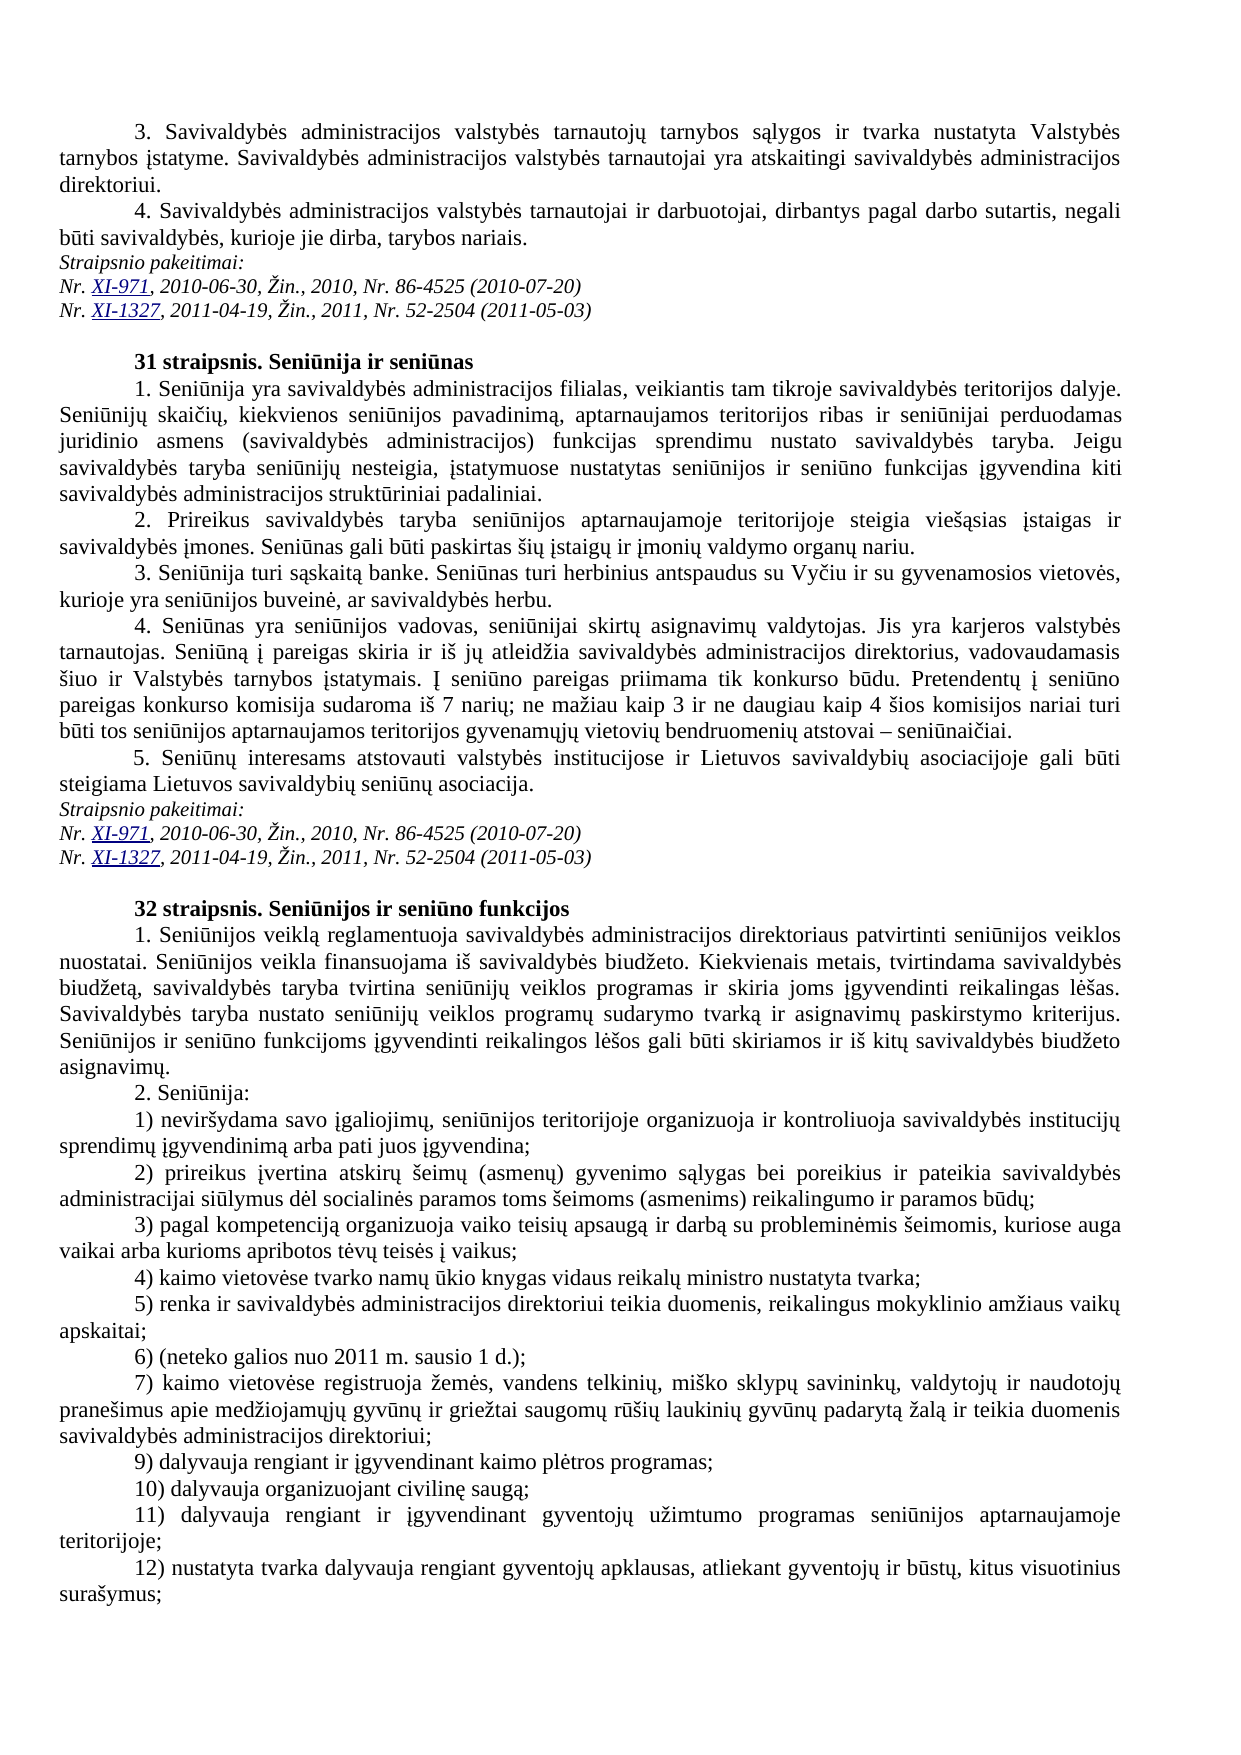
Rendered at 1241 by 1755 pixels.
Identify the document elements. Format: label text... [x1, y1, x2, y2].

text 7) kaimo vietovėse registruoja žemės, vandens telkinių, miško sklypų savininkų, valdytojų ir naudotojų pranešimus apie medžiojamųjų gyvūnų ir griežtai saugomų rūšių laukinių gyvūnų padarytą žalą ir teikia duomenis savivaldybės administracijos direktoriui; [59, 1369, 1122, 1448]
text 31 straipsnis. Seniūnija ir seniūnas [59, 348, 1122, 375]
text Nr. XI-1327, 2011-04-19, Žin., 2011, Nr. 52-2504 (2011-05-03) [59, 298, 1122, 322]
text 3. Seniūnija turi sąskaitą banke. Seniūnas turi herbinius antspaudus su Vyčiu ir su gyvenamosios vietovės, kurioje yra seniūnijos buveinė, ar savivaldybės herbu. [59, 559, 1122, 612]
text 2. Seniūnija: [59, 1079, 1122, 1106]
text Nr. XI-971, 2010-06-30, Žin., 2010, Nr. 86-4525 (2010-07-20) [59, 821, 1122, 844]
text Straipsnio pakeitimai: [59, 796, 1122, 821]
text 12) nustatyta tvarka dalyvauja rengiant gyventojų apklausas, atliekant gyventojų ir būstų, kitus visuotinius surašymus; [59, 1554, 1122, 1607]
text Nr. XI-971, 2010-06-30, Žin., 2010, Nr. 86-4525 (2010-07-20) [59, 274, 1122, 298]
text 3. Savivaldybės administracijos valstybės tarnautojų tarnybos sąlygos ir tvarka nustatyta Valstybės tarnybos įstatyme. Savivaldybės administracijos valstybės tarnautojai yra atskaitingi savivaldybės administracijos direktoriui. [59, 118, 1122, 197]
text 5. Seniūnų interesams atstovauti valstybės institucijose ir Lietuvos savivaldybių asociacijoje gali būti steigiama Lietuvos savivaldybių seniūnų asociacija. [59, 744, 1122, 796]
text 5) renka ir savivaldybės administracijos direktoriui teikia duomenis, reikalingus mokyklinio amžiaus vaikų apskaitai; [59, 1290, 1122, 1343]
text 32 straipsnis. Seniūnijos ir seniūno funkcijos [59, 895, 1122, 921]
text 4. Savivaldybės administracijos valstybės tarnautojai ir darbuotojai, dirbantys pagal darbo sutartis, negali būti savivaldybės, kurioje jie dirba, tarybos nariais. [59, 197, 1122, 250]
text 4. Seniūnas yra seniūnijos vadovas, seniūnijai skirtų asignavimų valdytojas. Jis yra karjeros valstybės tarnautojas. Seniūną į pareigas skiria ir iš jų atleidžia savivaldybės administracijos direktorius, vadovaudamasis šiuo ir Valstybės tarnybos įstatymais. Į seniūno pareigas priimama tik konkurso būdu. Pretendentų į seniūno pareigas konkurso komisija sudaroma iš 7 narių; ne mažiau kaip 3 ir ne daugiau kaip 4 šios komisijos nariai turi būti tos seniūnijos aptarnaujamos teritorijos gyvenamųjų vietovių bendruomenių atstovai – seniūnaičiai. [59, 612, 1122, 744]
text 10) dalyvauja organizuojant civilinę saugą; [59, 1475, 1122, 1501]
text 11) dalyvauja rengiant ir įgyvendinant gyventojų užimtumo programas seniūnijos aptarnaujamoje teritorijoje; [59, 1501, 1122, 1554]
text 3) pagal kompetenciją organizuoja vaiko teisių apsaugą ir darbą su probleminėmis šeimomis, kuriose auga vaikai arba kurioms apribotos tėvų teisės į vaikus; [59, 1211, 1122, 1264]
text Nr. XI-1327, 2011-04-19, Žin., 2011, Nr. 52-2504 (2011-05-03) [59, 844, 1122, 869]
text 1) neviršydama savo įgaliojimų, seniūnijos teritorijoje organizuoja ir kontroliuoja savivaldybės institucijų sprendimų įgyvendinimą arba pati juos įgyvendina; [59, 1106, 1122, 1158]
text 2. Prireikus savivaldybės taryba seniūnijos aptarnaujamoje teritorijoje steigia viešąsias įstaigas ir savivaldybės įmones. Seniūnas gali būti paskirtas šių įstaigų ir įmonių valdymo organų nariu. [59, 507, 1122, 559]
text Straipsnio pakeitimai: [59, 250, 1122, 274]
text 4) kaimo vietovėse tvarko namų ūkio knygas vidaus reikalų ministro nustatyta tvarka; [59, 1264, 1122, 1290]
text 2) prireikus įvertina atskirų šeimų (asmenų) gyvenimo sąlygas bei poreikius ir pateikia savivaldybės administracijai siūlymus dėl socialinės paramos toms šeimoms (asmenims) reikalingumo ir paramos būdų; [59, 1158, 1122, 1211]
text 1. Seniūnija yra savivaldybės administracijos filialas, veikiantis tam tikroje savivaldybės teritorijos dalyje. Seniūnijų skaičių, kiekvienos seniūnijos pavadinimą, aptarnaujamos teritorijos ribas ir seniūnijai perduodamas juridinio asmens (savivaldybės administracijos) funkcijas sprendimu nustato savivaldybės taryba. Jeigu savivaldybės taryba seniūnijų nesteigia, įstatymuose nustatytas seniūnijos ir seniūno funkcijas įgyvendina kiti savivaldybės administracijos struktūriniai padaliniai. [59, 375, 1122, 507]
text 1. Seniūnijos veiklą reglamentuoja savivaldybės administracijos direktoriaus patvirtinti seniūnijos veiklos nuostatai. Seniūnijos veikla finansuojama iš savivaldybės biudžeto. Kiekvienais metais, tvirtindama savivaldybės biudžetą, savivaldybės taryba tvirtina seniūnijų veiklos programas ir skiria joms įgyvendinti reikalingas lėšas. Savivaldybės taryba nustato seniūnijų veiklos programų sudarymo tvarką ir asignavimų paskirstymo kriterijus. Seniūnijos ir seniūno funkcijoms įgyvendinti reikalingos lėšos gali būti skiriamos ir iš kitų savivaldybės biudžeto asignavimų. [59, 921, 1122, 1079]
text 6) (neteko galios nuo 2011 m. sausio 1 d.); [59, 1343, 1122, 1369]
text 9) dalyvauja rengiant ir įgyvendinant kaimo plėtros programas; [59, 1448, 1122, 1475]
